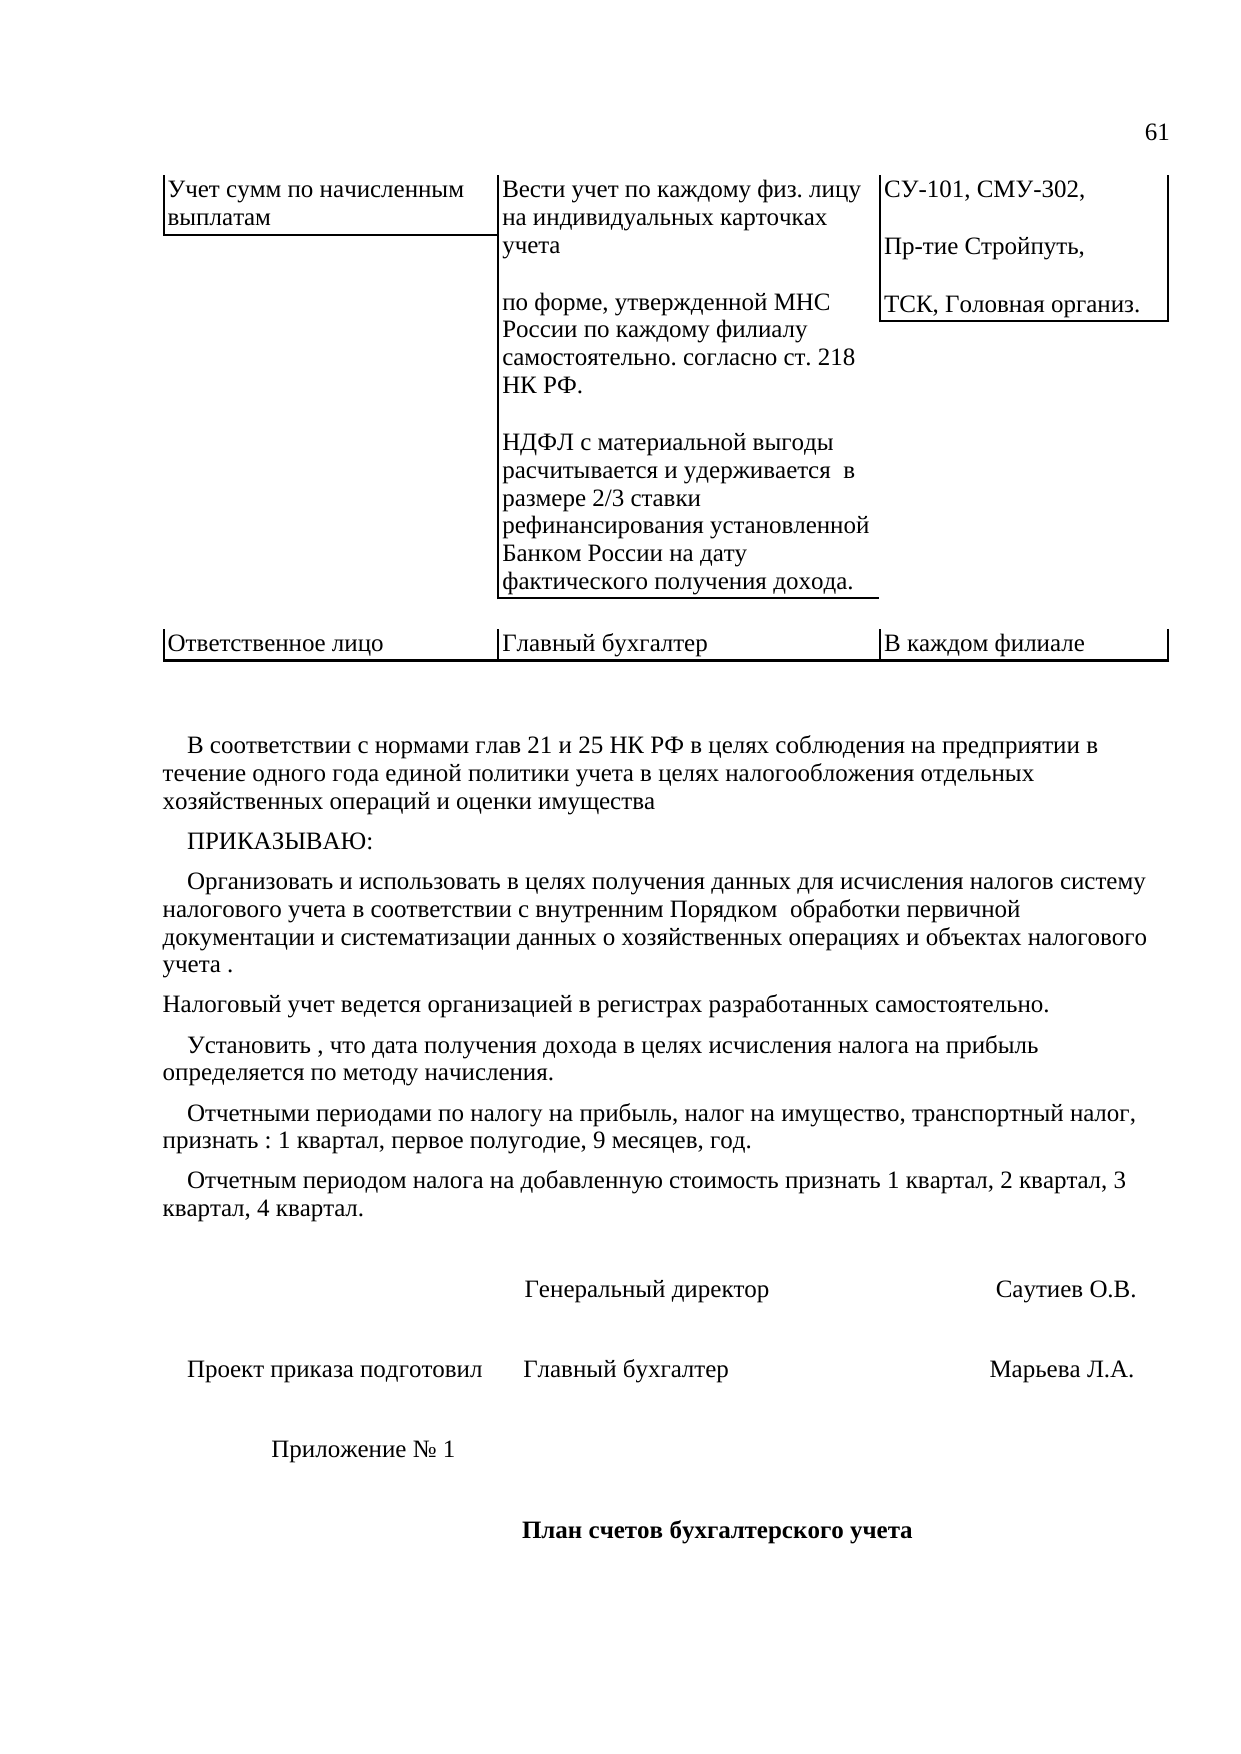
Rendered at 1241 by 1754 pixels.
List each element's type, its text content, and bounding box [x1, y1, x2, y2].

text Проект приказа подготовил Главный бухгалтер Марьева Л.А. [162, 1355, 1169, 1383]
table_cell В каждом филиале [881, 629, 1167, 659]
table_cell Вести учет по каждому физ. лицу на индивидуальных карточках учета по форме, утвержденной МНС России по каждому филиалу самостоятельно. согласно ст. 218 НК РФ. НДФЛ с материальной выгоды расчитывается и удерживается в размере 2/3 ставки рефинансирования установленной Банком России на дату фактического получения дохода. [499, 175, 879, 597]
text Отчетными периодами по налогу на прибыль, налог на имущество, транспортный налог, признать : 1 квартал, первое полугодие, 9 месяцев, год. [162, 1099, 1169, 1154]
text Приложение № 1 [265, 1436, 1169, 1463]
text Отчетным периодом налога на добавленную стоимость признать 1 квартал, 2 квартал, 3 квартал, 4 квартал. [162, 1167, 1169, 1222]
table_cell [497, 662, 879, 691]
table_cell Ответственное лицо [165, 629, 497, 659]
text Генеральный директор Саутиев О.В. [162, 1275, 1169, 1302]
table_cell [879, 322, 1169, 629]
table_cell Главный бухгалтер [499, 629, 879, 659]
text Организовать и использовать в целях получения данных для исчисления налогов систему налогового учета в соответствии с внутренним Порядком обработки первичной документации и систематизации данных о хозяйственных операциях и объектах налогового учета . [162, 867, 1169, 978]
text В соответствии с нормами глав 21 и 25 НК РФ в целях соблюдения на предприятии в течение одного года единой политики учета в целях налогообложения отдельных хозяйственных операций и оценки имущества [162, 731, 1169, 814]
text ПРИКАЗЫВАЮ: [162, 827, 1169, 855]
text Установить , что дата получения дохода в целях исчисления налога на прибыль определяется по методу начисления. [162, 1031, 1169, 1086]
table_cell [163, 662, 497, 691]
text План счетов бухгалтерского учета [265, 1516, 1169, 1544]
table_cell [163, 236, 497, 629]
table_cell СУ-101, СМУ-302, Пр-тие Стройпуть, ТСК, Головная организ. [881, 175, 1167, 320]
table_cell Учет сумм по начисленным выплатам [165, 175, 497, 234]
table_cell [879, 662, 1169, 691]
text Налоговый учет ведется организацией в регистрах разработанных самостоятельно. [162, 991, 1169, 1018]
table_cell [497, 599, 879, 629]
